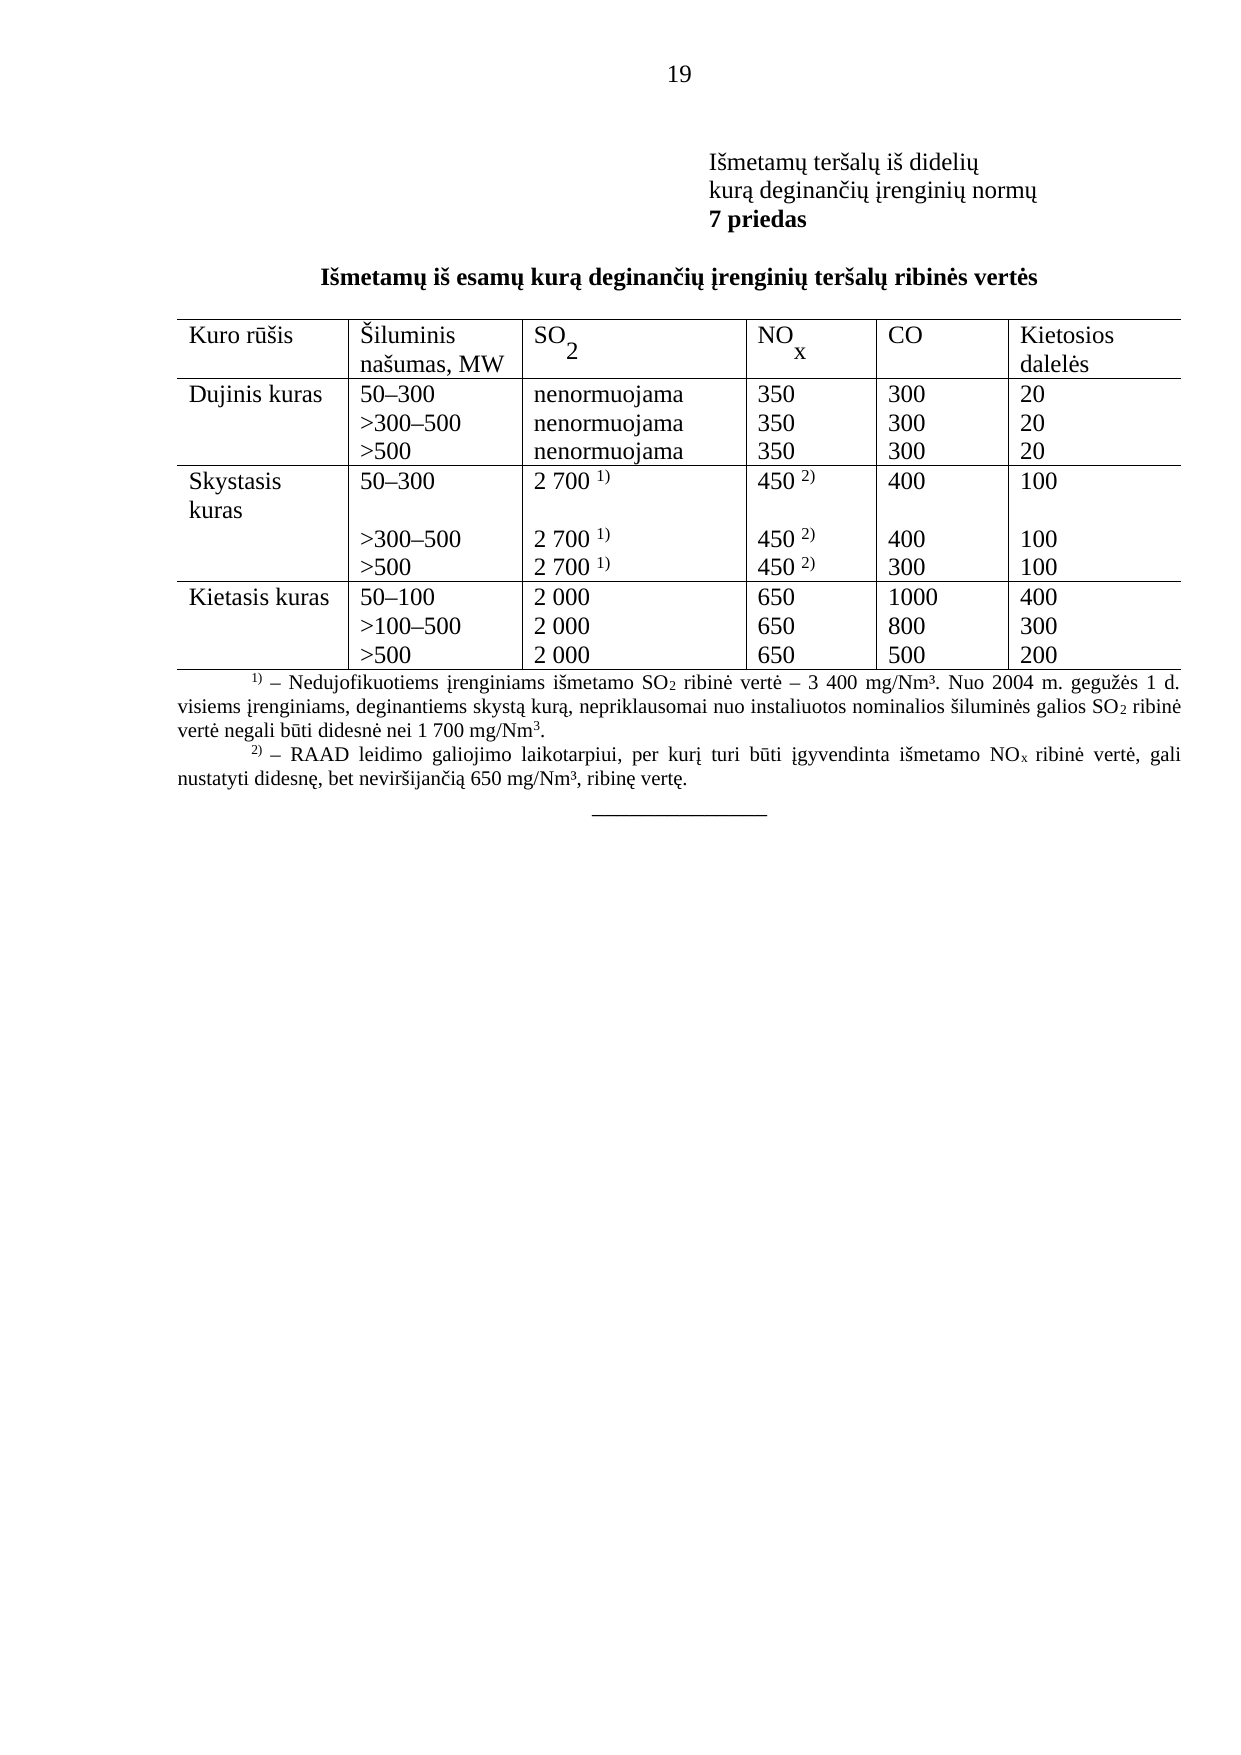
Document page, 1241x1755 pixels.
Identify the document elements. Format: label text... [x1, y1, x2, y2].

table_cell >100–500 [349, 611, 522, 640]
table_cell 400 [877, 524, 1008, 552]
table_cell 2 700 1) [523, 466, 746, 524]
table_cell 300 [877, 553, 1008, 581]
table_cell [177, 524, 348, 552]
table_cell 300 [877, 408, 1008, 436]
table_cell 800 [877, 611, 1008, 640]
table_cell 200 [1009, 640, 1181, 668]
table_cell 20 [1009, 379, 1181, 408]
table_cell 650 [747, 640, 876, 668]
table_cell 300 [877, 379, 1008, 408]
table_cell nenormuojama [523, 379, 746, 408]
table_cell [177, 436, 348, 465]
table_cell 650 [747, 611, 876, 640]
text 1) – Nedujofikuotiems įrenginiams išmetamo SO2 ribinė vertė – 3 400 mg/Nm³. Nuo 2004 m. gegužės 1 d. visiems įrenginiams, deginantiems skystą kurą, nepriklausomai nuo instaliuotos nominalios šiluminės galios SO2 ribinė vertė negali būti didesnė nei 1 700 mg/Nm3. [177, 670, 1181, 742]
table_cell 20 [1009, 408, 1181, 436]
table_cell [177, 640, 348, 668]
table_cell 500 [877, 640, 1008, 668]
table_cell 50–300 [349, 466, 522, 524]
table_cell 350 [747, 436, 876, 465]
text 7 priedas [177, 204, 1181, 233]
table_cell 350 [747, 408, 876, 436]
table_cell 2 000 [523, 582, 746, 611]
table_cell 50–300 [349, 379, 522, 408]
table_cell 300 [1009, 611, 1181, 640]
table_cell >300–500 [349, 408, 522, 436]
table_cell 400 [877, 466, 1008, 524]
table_cell 300 [877, 436, 1008, 465]
table_cell 400 [1009, 582, 1181, 611]
table_cell >500 [349, 640, 522, 668]
table_header Kietosios dalelės [1009, 320, 1181, 378]
table_cell 2 700 1) [523, 524, 746, 552]
table_cell 350 [747, 379, 876, 408]
table_cell [177, 408, 348, 436]
text kurą deginančių įrenginių normų [177, 176, 1181, 204]
text ______________ [177, 790, 1181, 819]
table_cell 100 [1009, 524, 1181, 552]
table_cell 100 [1009, 553, 1181, 581]
table_cell nenormuojama [523, 408, 746, 436]
text Išmetamų iš esamų kurą deginančių įrenginių teršalų ribinės vertės [177, 262, 1181, 291]
table_cell 20 [1009, 436, 1181, 465]
table_cell Kietasis kuras [177, 582, 348, 611]
table_cell Dujinis kuras [177, 379, 348, 408]
table_cell 2 000 [523, 640, 746, 668]
table_header NOx [747, 320, 876, 378]
table_header CO [877, 320, 1008, 378]
text 2) – RAAD leidimo galiojimo laikotarpiui, per kurį turi būti įgyvendinta išmetamo NOx ribinė vertė, gali nustatyti didesnę, bet neviršijančią 650 mg/Nm³, ribinę vertę. [177, 742, 1181, 790]
table_cell 450 2) [747, 553, 876, 581]
table_cell >300–500 [349, 524, 522, 552]
table_cell 50–100 [349, 582, 522, 611]
table_cell nenormuojama [523, 436, 746, 465]
table_header Šiluminis našumas, MW [349, 320, 522, 378]
text Išmetamų teršalų iš didelių [177, 147, 1181, 176]
table_cell 450 2) [747, 466, 876, 524]
table_header SO2 [523, 320, 746, 378]
table_header Kuro rūšis [177, 320, 348, 378]
table_cell 100 [1009, 466, 1181, 524]
table_cell [177, 553, 348, 581]
table_cell [177, 611, 348, 640]
table_cell Skystasis kuras [177, 466, 348, 524]
table_cell 1000 [877, 582, 1008, 611]
table_cell >500 [349, 436, 522, 465]
table_cell 2 000 [523, 611, 746, 640]
table_cell >500 [349, 553, 522, 581]
table_cell 450 2) [747, 524, 876, 552]
table_cell 650 [747, 582, 876, 611]
table_cell 2 700 1) [523, 553, 746, 581]
